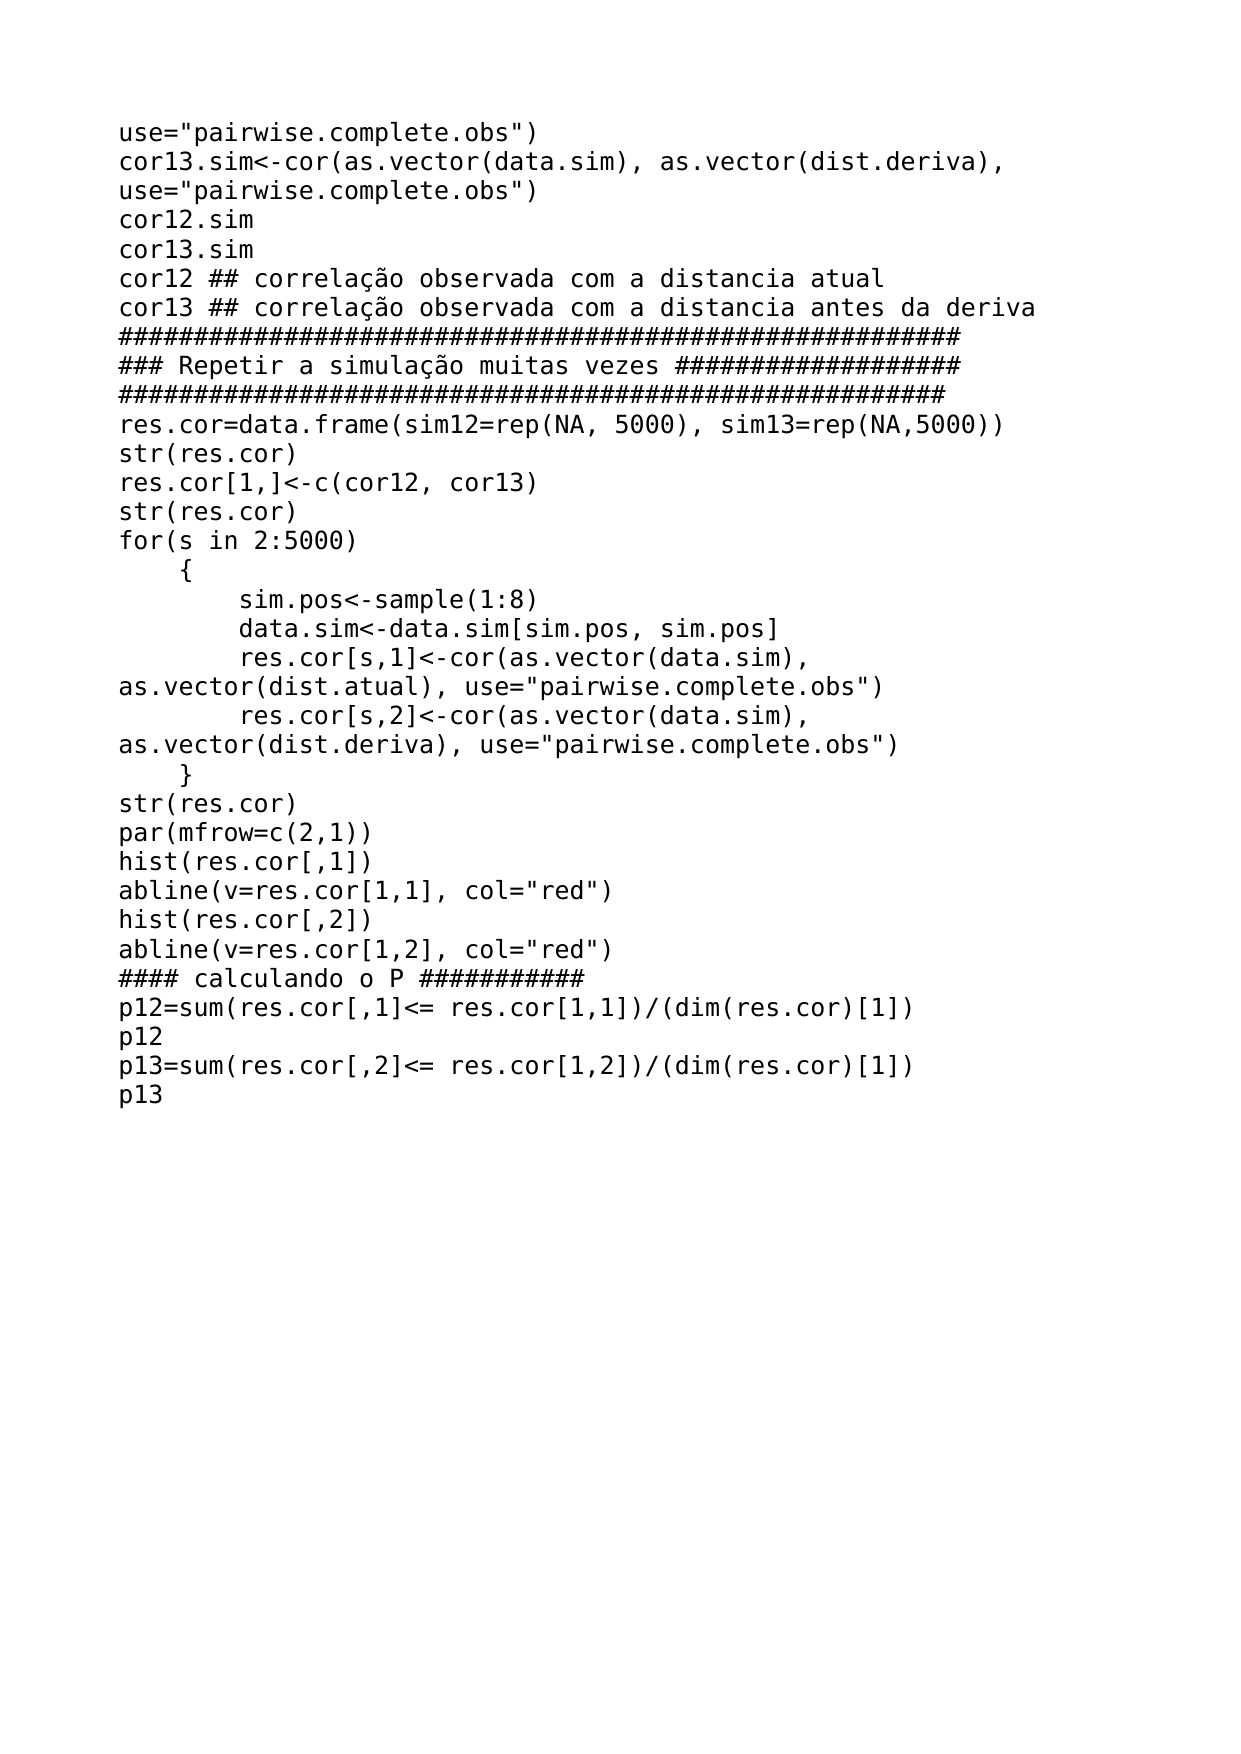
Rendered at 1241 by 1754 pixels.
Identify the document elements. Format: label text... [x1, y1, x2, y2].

text use="pairwise.complete.obs") cor13.sim<-cor(as.vector(data.sim), as.vector(dist.deriva), use="pairwise.complete.obs") cor12.sim cor13.sim cor12 ## correlação observada com a distancia atual cor13 ## correlação observada com a distancia antes da deriva ######################################################## ### Repetir a simulação muitas vezes ################### ####################################################### res.cor=data.frame(sim12=rep(NA, 5000), sim13=rep(NA,5000)) str(res.cor) res.cor[1,]<-c(cor12, cor13) str(res.cor) for(s in 2:5000) { sim.pos<-sample(1:8) data.sim<-data.sim[sim.pos, sim.pos] res.cor[s,1]<-cor(as.vector(data.sim), as.vector(dist.atual), use="pairwise.complete.obs") res.cor[s,2]<-cor(as.vector(data.sim), as.vector(dist.deriva), use="pairwise.complete.obs") } str(res.cor) par(mfrow=c(2,1)) hist(res.cor[,1]) abline(v=res.cor[1,1], col="red") hist(res.cor[,2]) abline(v=res.cor[1,2], col="red") #### calculando o P ########### p12=sum(res.cor[,1]<= res.cor[1,1])/(dim(res.cor)[1]) p12 p13=sum(res.cor[,2]<= res.cor[1,2])/(dim(res.cor)[1]) p13 [118, 118, 1122, 1168]
